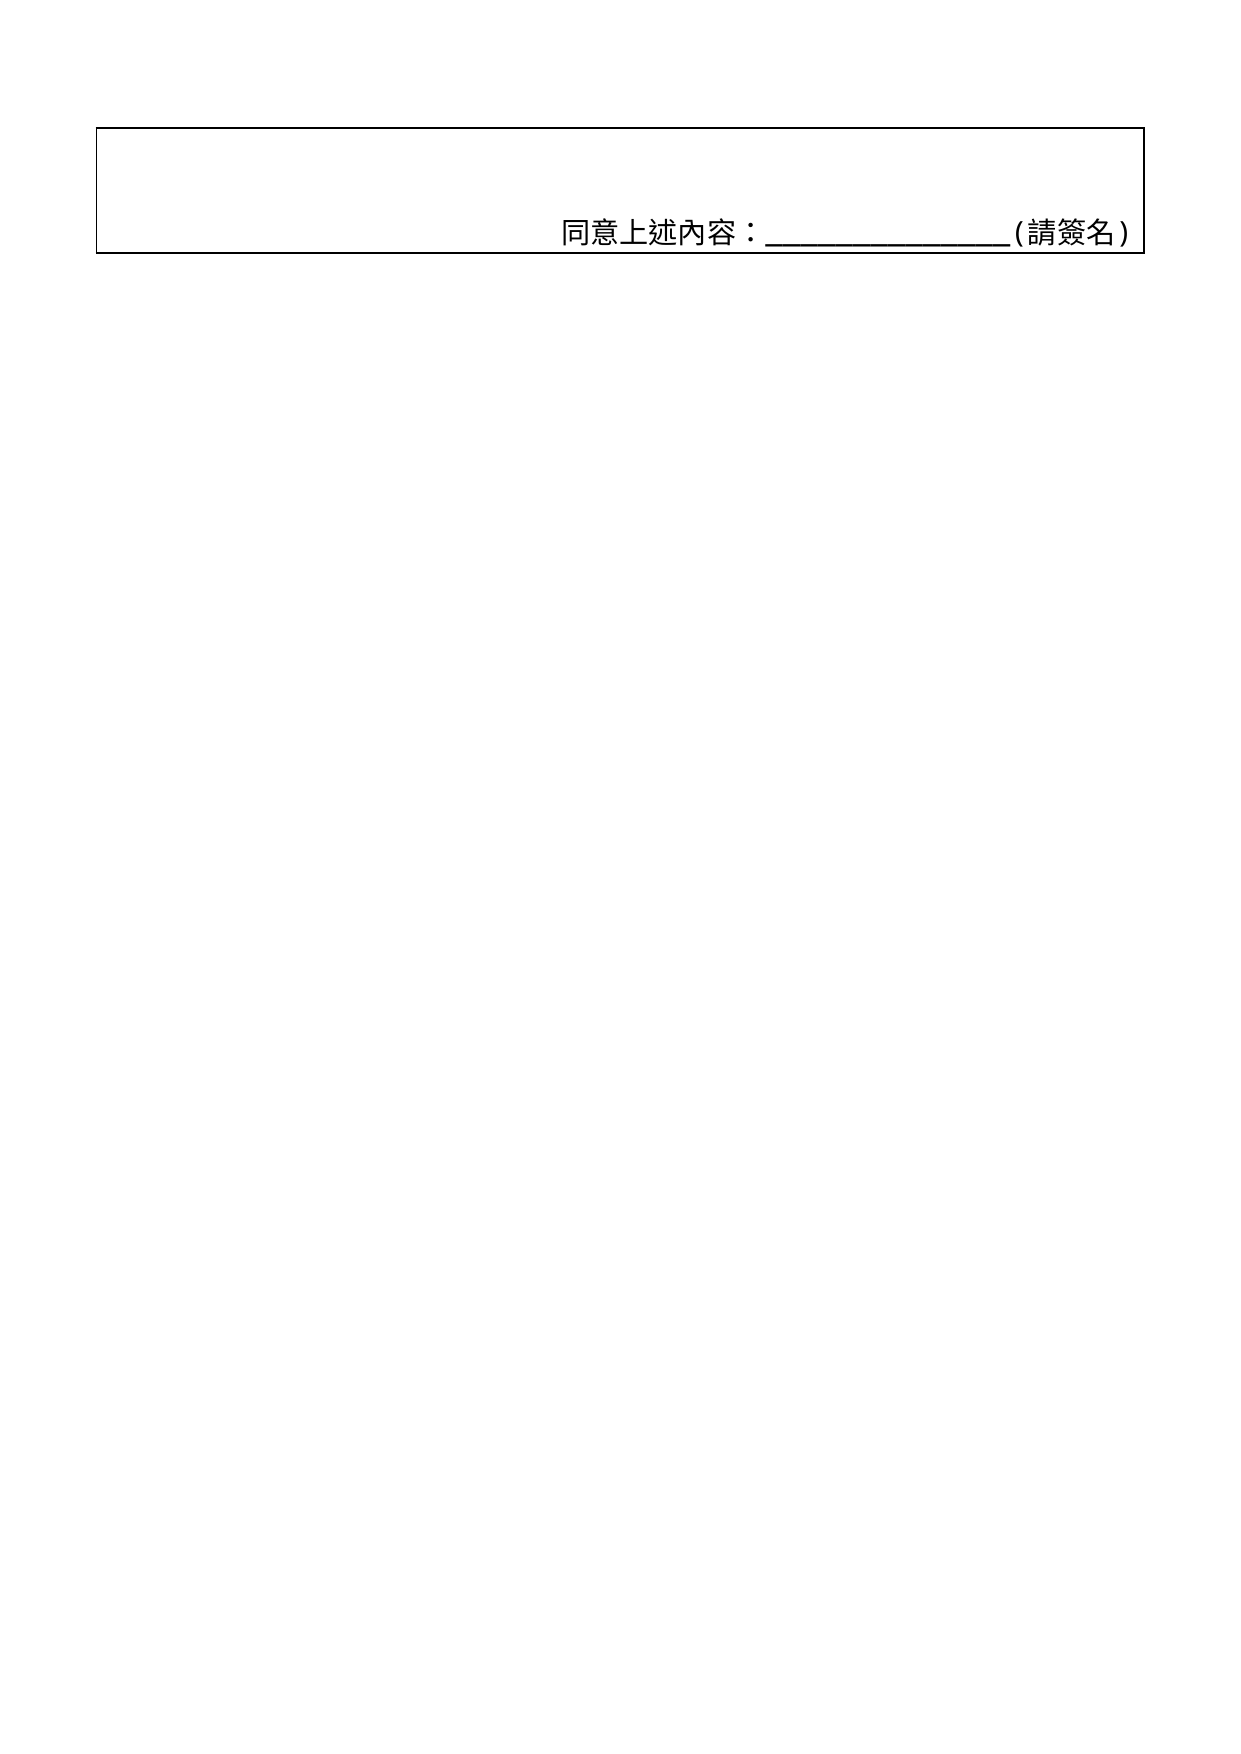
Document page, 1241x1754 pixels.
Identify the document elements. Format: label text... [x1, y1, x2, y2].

table_cell 同意上述內容：______________(請簽名) [97, 129, 1143, 252]
